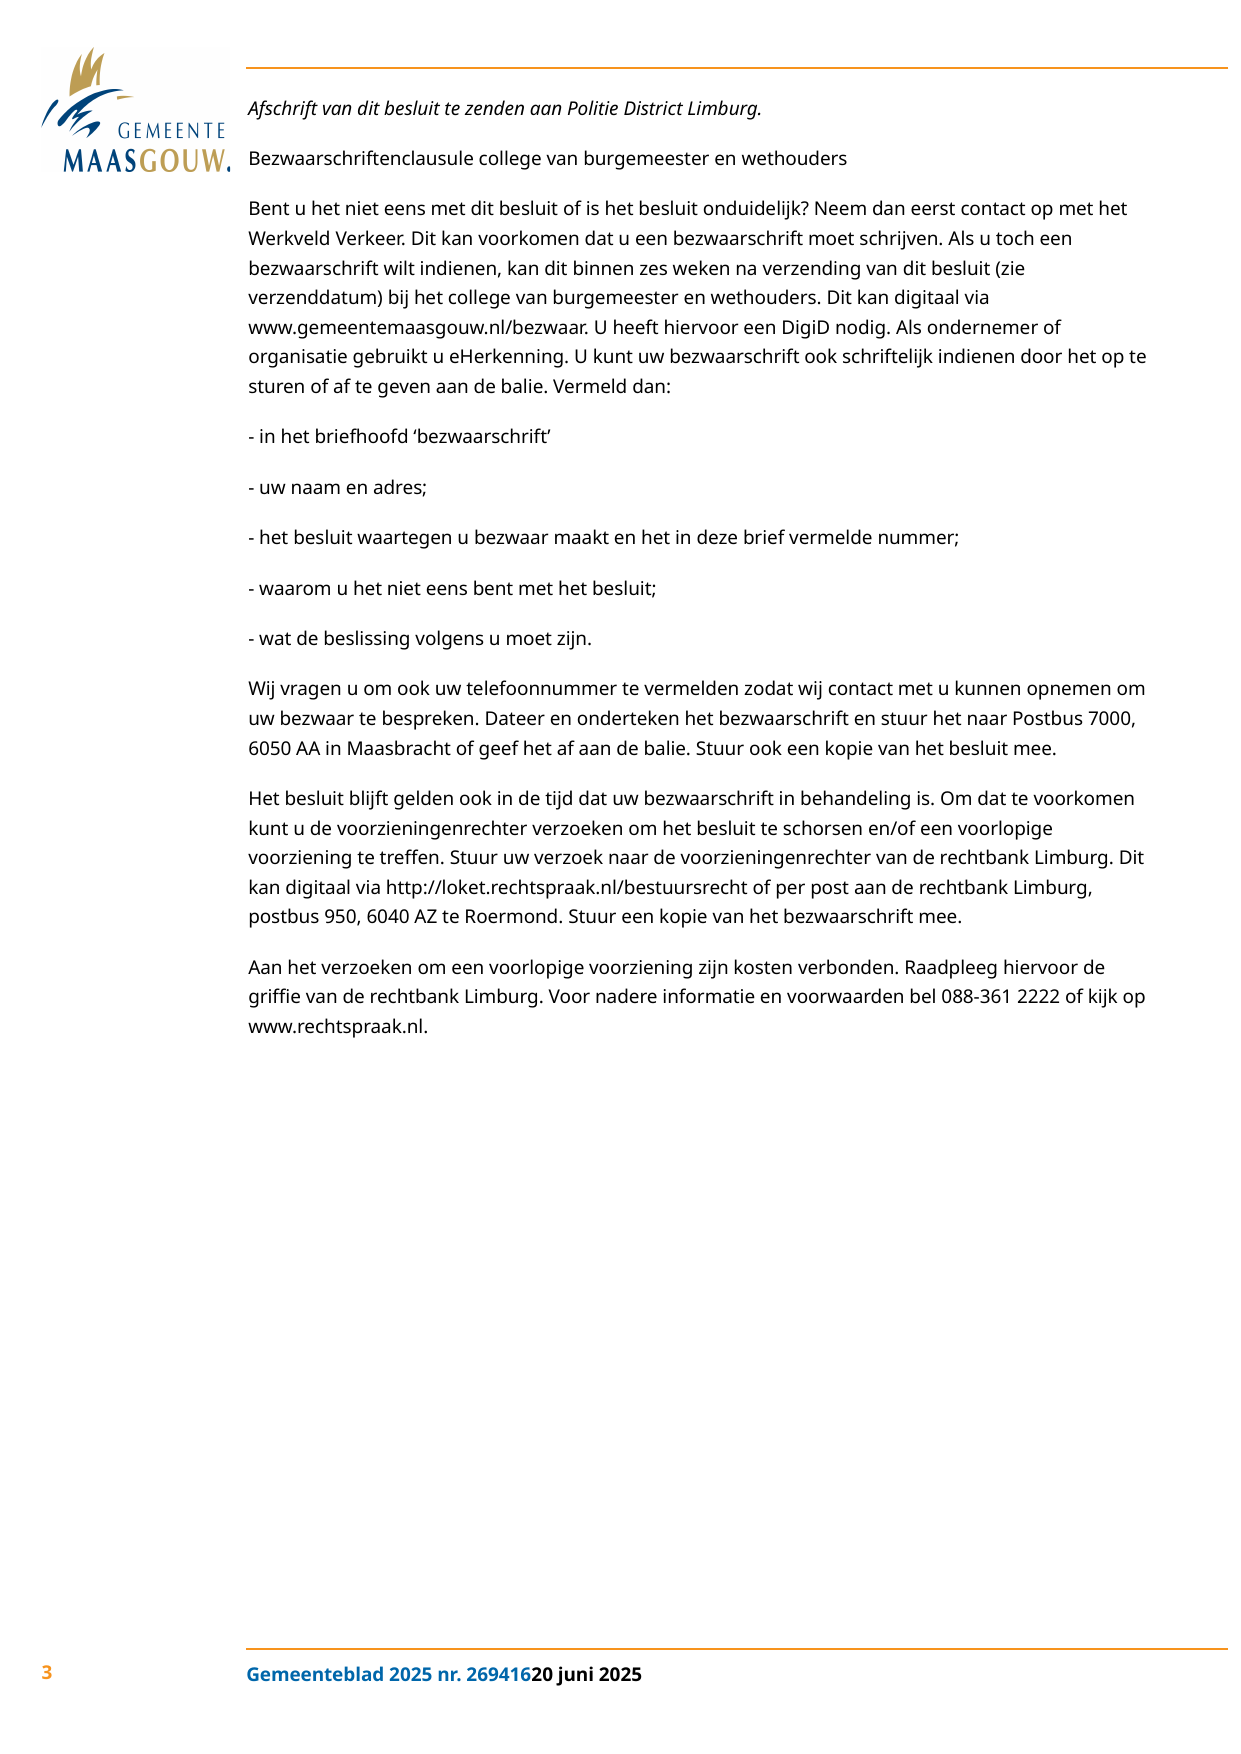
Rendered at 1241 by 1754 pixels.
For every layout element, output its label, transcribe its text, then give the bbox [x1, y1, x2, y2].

picture [41, 47, 231, 172]
text Wij vragen u om ook uw telefoonnummer te vermelden zodat wij contact met u kunnen opnemen om uw bezwaar te bespreken. Dateer en onderteken het bezwaarschrift en stuur het naar Postbus 7000, 6050 AA in Maasbracht of geef het af aan de balie. Stuur ook een kopie van het besluit mee. [248, 676, 1152, 761]
text Aan het verzoeken om een voorlopige voorziening zijn kosten verbonden. Raadpleeg hiervoor de griffie van de rechtbank Limburg. Voor nadere informatie en voorwaarden bel 088-361 2222 of kijk op www.rechtspraak.nl. [248, 954, 1152, 1039]
text - uw naam en adres; [248, 474, 1152, 500]
text Bent u het niet eens met dit besluit of is het besluit onduidelijk? Neem dan eerst contact op met het Werkveld Verkeer. Dit kan voorkomen dat u een bezwaarschrift moet schrijven. Als u toch een bezwaarschrift wilt indienen, kan dit binnen zes weken na verzending van dit besluit (zie verzenddatum) bij het college van burgemeester en wethouders. Dit kan digitaal via www.gemeentemaasgouw.nl/bezwaar. U heeft hiervoor een DigiD nodig. Als ondernemer of organisatie gebruikt u eHerkenning. U kunt uw bezwaarschrift ook schriftelijk indienen door het op te sturen of af te geven aan de balie. Vermeld dan: [248, 196, 1152, 399]
text - wat de beslissing volgens u moet zijn. [248, 625, 1152, 651]
text - waarom u het niet eens bent met het besluit; [248, 575, 1152, 601]
text Het besluit blijft gelden ook in de tijd dat uw bezwaarschrift in behandeling is. Om dat te voorkomen kunt u de voorzieningenrechter verzoeken om het besluit te schorsen en/of een voorlopige voorziening te treffen. Stuur uw verzoek naar de voorzieningenrechter van de rechtbank Limburg. Dit kan digitaal via http://loket.rechtspraak.nl/bestuursrecht of per post aan de rechtbank Limburg, postbus 950, 6040 AZ te Roermond. Stuur een kopie van het bezwaarschrift mee. [248, 785, 1152, 929]
text - het besluit waartegen u bezwaar maakt en het in deze brief vermelde nummer; [248, 524, 1152, 550]
text - in het briefhoofd ‘bezwaarschrift’ [248, 423, 1152, 449]
text Bezwaarschriftenclausule college van burgemeester en wethouders [248, 145, 1152, 171]
text Afschrift van dit besluit te zenden aan Politie District Limburg. [248, 95, 1152, 121]
